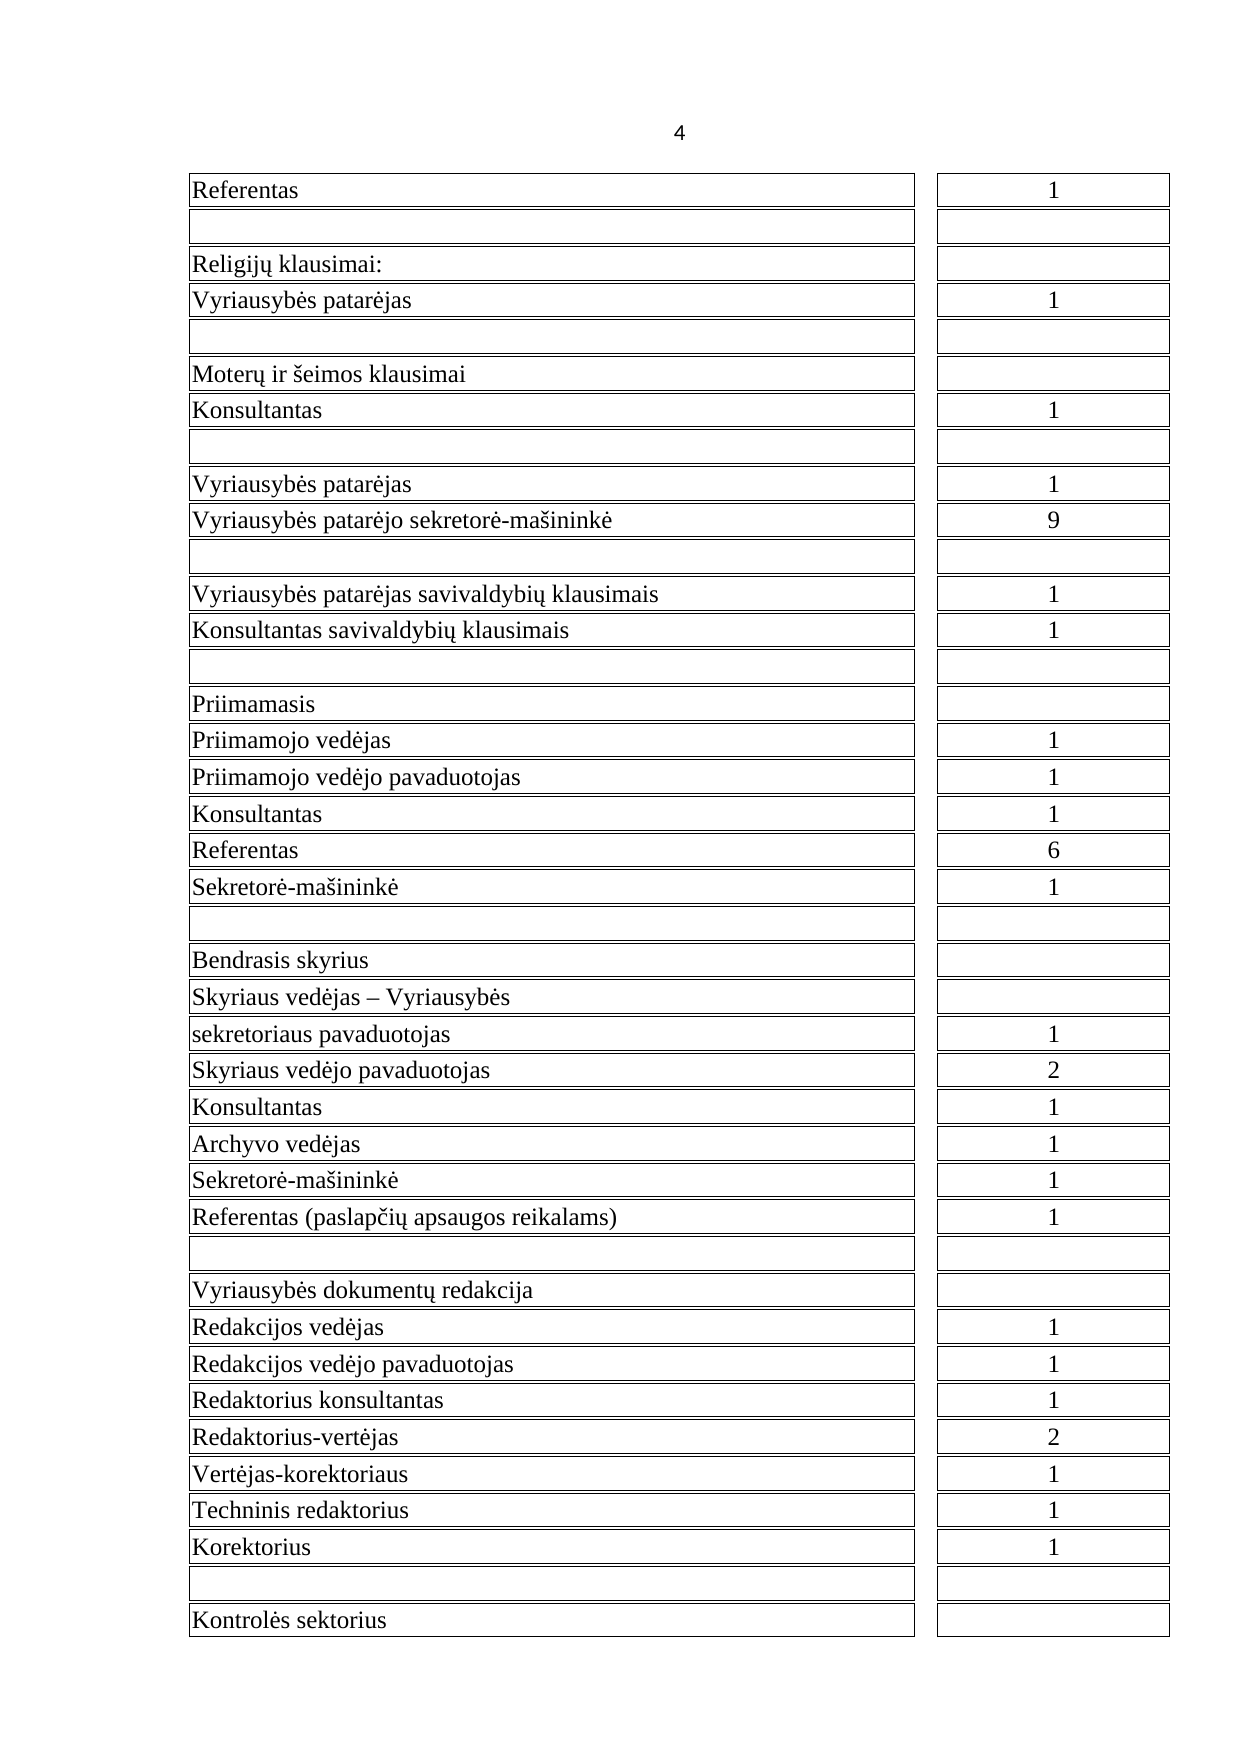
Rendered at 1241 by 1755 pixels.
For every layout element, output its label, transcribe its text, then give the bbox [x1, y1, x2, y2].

table_cell [938, 687, 1169, 720]
table_cell [177, 429, 926, 466]
table_cell [938, 1237, 1169, 1270]
table_cell [938, 357, 1169, 390]
table_cell [938, 320, 1169, 353]
table_cell [177, 1566, 926, 1602]
table_cell Vyriausybės dokumentų redakcija [177, 1273, 926, 1309]
table_cell Skyriaus vedėjo pavaduotojas [177, 1053, 926, 1089]
table_cell [177, 539, 926, 576]
table_cell 1 [926, 1383, 1181, 1419]
table_cell Priimamojo vedėjo pavaduotojas [177, 759, 926, 796]
table_cell 1 [926, 393, 1181, 429]
table_cell 1 [926, 1529, 1181, 1566]
table_cell 1 [926, 796, 1181, 832]
table_cell [926, 1236, 1181, 1272]
table_cell 1 [926, 759, 1181, 796]
table_cell [938, 430, 1169, 463]
table_cell [938, 650, 1169, 683]
table_cell [926, 246, 1181, 282]
table_cell 1 [926, 1456, 1181, 1492]
table_cell [190, 1237, 914, 1270]
table_cell [177, 649, 926, 686]
table_cell 1 [926, 1309, 1181, 1346]
table_cell Vyriausybės patarėjo sekretorė-mašininkė [177, 503, 926, 539]
table_cell [190, 1567, 914, 1600]
table_cell [938, 907, 1169, 940]
table_cell [190, 320, 914, 353]
table_cell 1 [926, 723, 1181, 759]
table_cell Kontrolės sektorius [177, 1603, 926, 1639]
table_cell 1 [926, 1016, 1181, 1052]
table_cell 9 [926, 503, 1181, 539]
table_cell [926, 943, 1181, 979]
table_cell Sekretorė-mašininkė [177, 869, 926, 906]
table_cell Konsultantas [177, 796, 926, 832]
table_cell [190, 907, 914, 940]
table_cell Vyriausybės patarėjas savivaldybių klausimais [177, 576, 926, 612]
table_cell [938, 1604, 1169, 1636]
table_cell [938, 1567, 1169, 1600]
table_cell [926, 356, 1181, 392]
table_cell 1 [926, 173, 1181, 209]
table_cell 1 [926, 1199, 1181, 1236]
table_cell Sekretorė-mašininkė [177, 1163, 926, 1199]
table_cell Redakcijos vedėjo pavaduotojas [177, 1346, 926, 1382]
table_cell [926, 1603, 1181, 1639]
table_cell Priimamasis [177, 686, 926, 722]
table_cell 1 [926, 466, 1181, 502]
table_cell 1 [926, 283, 1181, 319]
table_cell [177, 1236, 926, 1272]
table_cell [190, 430, 914, 463]
table_cell [177, 906, 926, 942]
table_cell [926, 686, 1181, 722]
table_cell 1 [926, 1163, 1181, 1199]
table_cell Redaktorius konsultantas [177, 1383, 926, 1419]
table_cell [926, 1273, 1181, 1309]
table_cell [190, 210, 914, 243]
table_cell [926, 429, 1181, 466]
table_cell 1 [926, 613, 1181, 649]
table_cell Bendrasis skyrius [177, 943, 926, 979]
table_cell Korektorius [177, 1529, 926, 1566]
table_cell 1 [926, 1126, 1181, 1162]
table_cell [938, 944, 1169, 976]
table_cell Referentas [177, 173, 926, 209]
table_cell [926, 979, 1181, 1016]
table_cell [926, 649, 1181, 686]
table_cell Moterų ir šeimos klausimai [177, 356, 926, 392]
table_cell [926, 539, 1181, 576]
table_cell [926, 319, 1181, 356]
table_cell [926, 906, 1181, 942]
table_cell Priimamojo vedėjas [177, 723, 926, 759]
table_cell [926, 1566, 1181, 1602]
table_cell [938, 540, 1169, 573]
table_cell [190, 650, 914, 683]
table_cell 6 [926, 833, 1181, 869]
table_cell Redakcijos vedėjas [177, 1309, 926, 1346]
table_cell [177, 209, 926, 246]
table_cell 1 [926, 1493, 1181, 1529]
table_cell Referentas (paslapčių apsaugos reikalams) [177, 1199, 926, 1236]
table_cell Vertėjas-korektoriaus [177, 1456, 926, 1492]
table_cell Religijų klausimai: [177, 246, 926, 282]
table_cell 1 [926, 1089, 1181, 1126]
table_cell Konsultantas [177, 1089, 926, 1126]
table_cell [926, 209, 1181, 246]
table_cell Vyriausybės patarėjas [177, 466, 926, 502]
table_cell 1 [926, 576, 1181, 612]
table_cell 2 [926, 1419, 1181, 1456]
table_cell Konsultantas [177, 393, 926, 429]
table_cell [938, 1274, 1169, 1306]
table_cell [938, 247, 1169, 280]
table_cell Skyriaus vedėjas – Vyriausybės [177, 979, 926, 1016]
table_cell Konsultantas savivaldybių klausimais [177, 613, 926, 649]
table_cell Techninis redaktorius [177, 1493, 926, 1529]
table_cell [938, 980, 1169, 1013]
table_cell Archyvo vedėjas [177, 1126, 926, 1162]
table_cell 1 [926, 869, 1181, 906]
table_cell [177, 319, 926, 356]
table_cell sekretoriaus pavaduotojas [177, 1016, 926, 1052]
table_cell 1 [926, 1346, 1181, 1382]
table_cell Vyriausybės patarėjas [177, 283, 926, 319]
table_cell [938, 210, 1169, 243]
table_cell 2 [926, 1053, 1181, 1089]
table_cell Redaktorius-vertėjas [177, 1419, 926, 1456]
table_cell Referentas [177, 833, 926, 869]
table_cell [190, 540, 914, 573]
